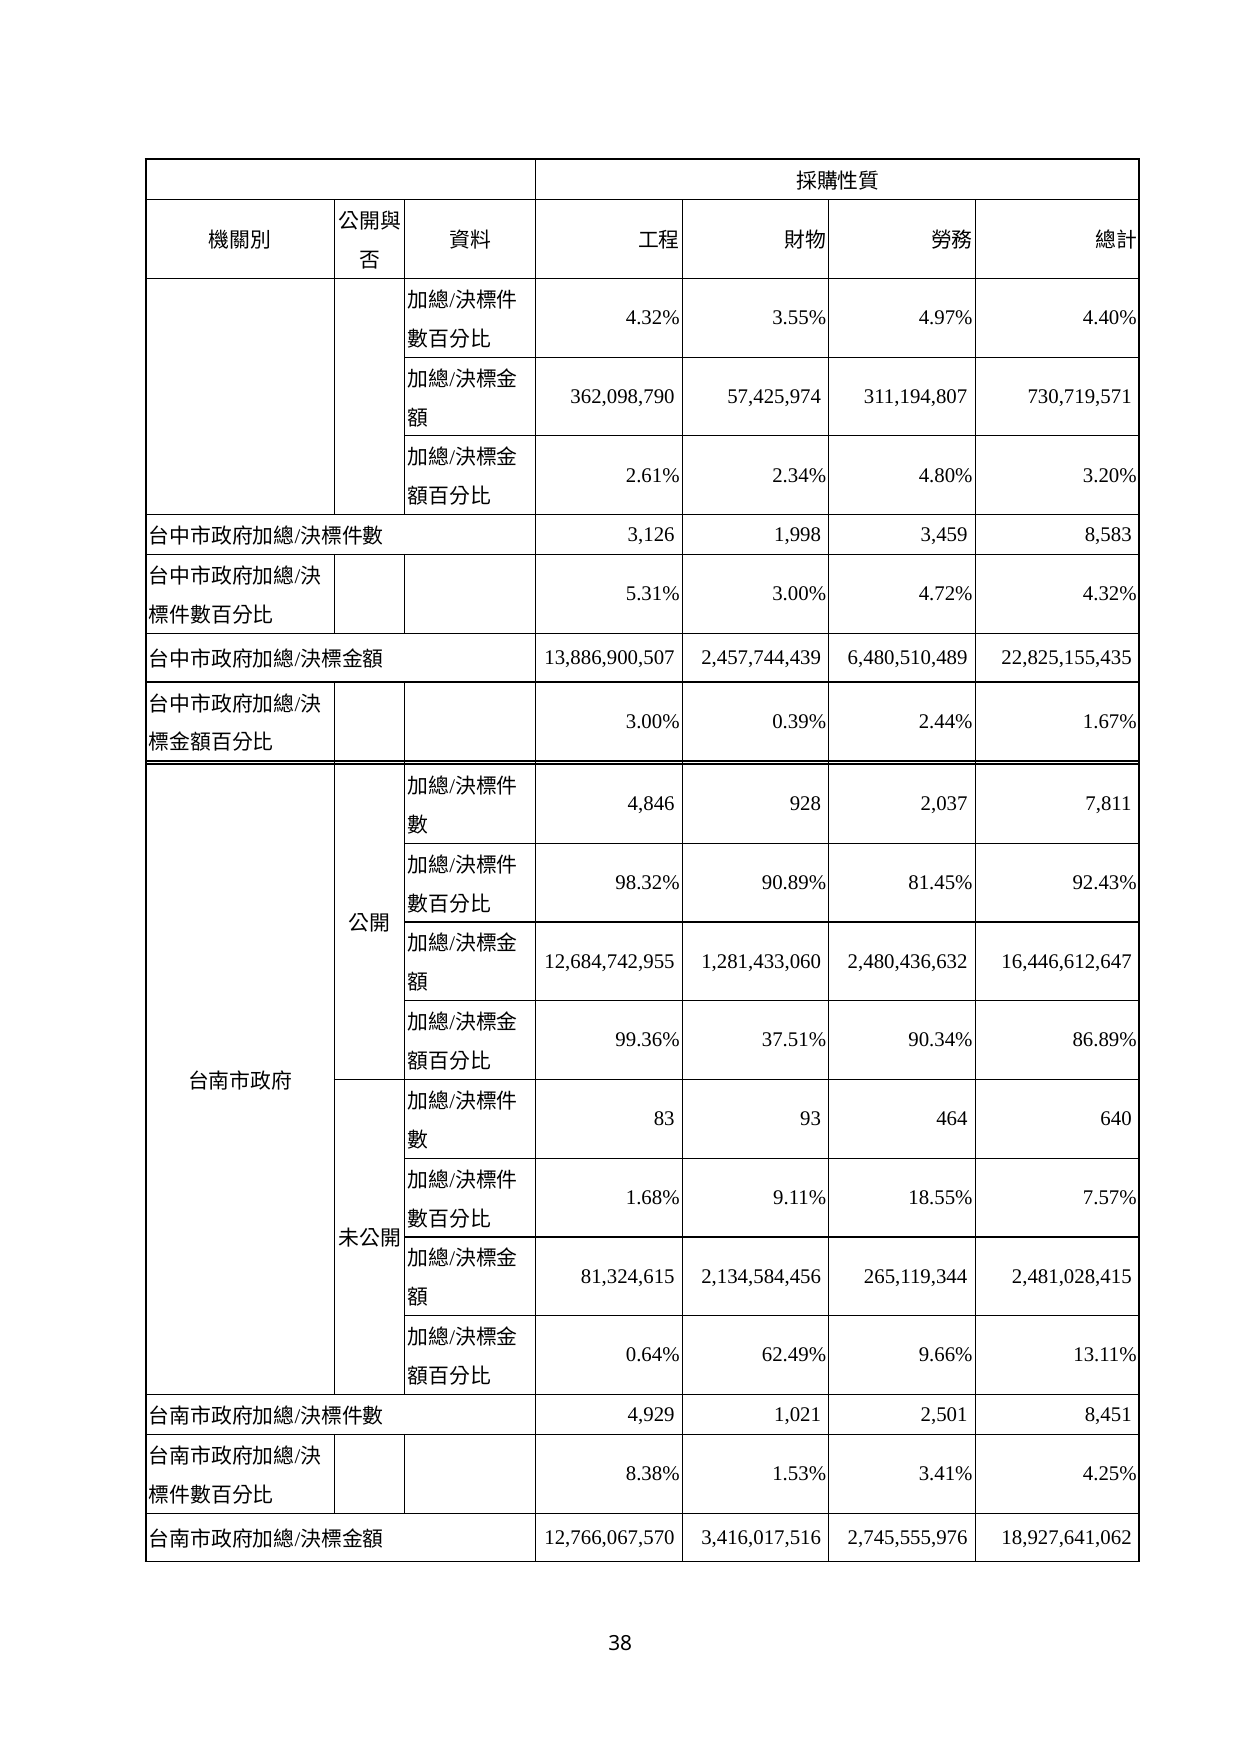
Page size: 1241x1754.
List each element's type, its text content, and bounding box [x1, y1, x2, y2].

table_cell 3.00% [683, 555, 828, 633]
table_cell 2,457,744,439 [683, 634, 828, 681]
table_cell [335, 683, 404, 760]
table_cell 加總/決標金額百分比 [405, 1001, 535, 1079]
table_cell 37.51% [683, 1001, 828, 1079]
table_cell 6,480,510,489 [829, 634, 975, 681]
table_cell 台中市政府加總/決標金額 [147, 634, 535, 681]
table_cell 265,119,344 [829, 1238, 975, 1315]
table_cell 4.72% [829, 555, 975, 633]
table_cell 1.53% [683, 1435, 828, 1512]
table_cell 8,583 [976, 515, 1138, 554]
table_cell 464 [829, 1080, 975, 1158]
table_cell 90.89% [683, 844, 828, 921]
table_cell 1,281,433,060 [683, 923, 828, 1000]
table_cell 4,846 [536, 765, 682, 843]
table_cell 62.49% [683, 1316, 828, 1394]
table_cell 8.38% [536, 1435, 682, 1512]
table_cell 0.64% [536, 1316, 682, 1394]
table_cell 86.89% [976, 1001, 1138, 1079]
table_cell 4,929 [536, 1395, 682, 1434]
table_cell 2,037 [829, 765, 975, 843]
table_cell 13.11% [976, 1316, 1138, 1394]
table_cell 18,927,641,062 [976, 1514, 1138, 1561]
table_cell 4.97% [829, 279, 975, 357]
table_cell 台中市政府加總/決標金額百分比 [147, 683, 334, 760]
table_cell 7.57% [976, 1159, 1138, 1236]
table_cell 加總/決標件數百分比 [405, 1159, 535, 1236]
table_cell 2.44% [829, 683, 975, 760]
table_cell 加總/決標件數百分比 [405, 279, 535, 357]
table_cell 83 [536, 1080, 682, 1158]
table_cell 2,501 [829, 1395, 975, 1434]
table_cell 7,811 [976, 765, 1138, 843]
table_cell 90.34% [829, 1001, 975, 1079]
table_cell 1,021 [683, 1395, 828, 1434]
table_cell 3,416,017,516 [683, 1514, 828, 1561]
table_cell [405, 1435, 535, 1512]
table_header 採購性質 [536, 160, 1138, 199]
table_cell 3,459 [829, 515, 975, 554]
table_cell 台南市政府 [147, 765, 334, 1394]
table_cell 加總/決標金額 [405, 923, 535, 1000]
table_cell 3.00% [536, 683, 682, 760]
table_cell 5.31% [536, 555, 682, 633]
table_cell 台南市政府加總/決標金額 [147, 1514, 535, 1561]
table_cell 730,719,571 [976, 358, 1138, 435]
table_cell 2,745,555,976 [829, 1514, 975, 1561]
table_cell 3.20% [976, 436, 1138, 514]
table_cell 12,684,742,955 [536, 923, 682, 1000]
table_cell 9.66% [829, 1316, 975, 1394]
table_cell 台南市政府加總/決標件數百分比 [147, 1435, 334, 1512]
table_cell 362,098,790 [536, 358, 682, 435]
table_cell 16,446,612,647 [976, 923, 1138, 1000]
table_cell 1.68% [536, 1159, 682, 1236]
table_cell 2,134,584,456 [683, 1238, 828, 1315]
table_cell 勞務 [829, 200, 975, 278]
table_cell 工程 [536, 200, 682, 278]
table_header [147, 160, 535, 199]
table_cell 2,480,436,632 [829, 923, 975, 1000]
table_cell 加總/決標件數 [405, 765, 535, 843]
table_cell 財物 [683, 200, 828, 278]
table_cell 3,126 [536, 515, 682, 554]
table_cell 8,451 [976, 1395, 1138, 1434]
table_cell 加總/決標件數 [405, 1080, 535, 1158]
table_cell 台中市政府加總/決標件數百分比 [147, 555, 334, 633]
table_cell 0.39% [683, 683, 828, 760]
table_cell 加總/決標金額百分比 [405, 1316, 535, 1394]
table_cell 台中市政府加總/決標件數 [147, 515, 535, 554]
table_cell 機關別 [147, 200, 334, 278]
table_cell 22,825,155,435 [976, 634, 1138, 681]
table_cell 4.25% [976, 1435, 1138, 1512]
table_cell 9.11% [683, 1159, 828, 1236]
table_cell 加總/決標件數百分比 [405, 844, 535, 921]
table_cell 未公開 [335, 1080, 404, 1394]
table_cell 總計 [976, 200, 1138, 278]
table_cell 4.40% [976, 279, 1138, 357]
table_cell 公開 [335, 765, 404, 1079]
table_cell 台南市政府加總/決標件數 [147, 1395, 535, 1434]
table_cell 640 [976, 1080, 1138, 1158]
table_cell 311,194,807 [829, 358, 975, 435]
table_cell 3.41% [829, 1435, 975, 1512]
table_cell [335, 555, 404, 633]
table_cell 12,766,067,570 [536, 1514, 682, 1561]
table_cell 3.55% [683, 279, 828, 357]
table_cell 928 [683, 765, 828, 843]
table_cell 81.45% [829, 844, 975, 921]
table_cell 99.36% [536, 1001, 682, 1079]
table_cell 2,481,028,415 [976, 1238, 1138, 1315]
table_cell 57,425,974 [683, 358, 828, 435]
table_cell 13,886,900,507 [536, 634, 682, 681]
table_cell 18.55% [829, 1159, 975, 1236]
table_cell 公開與否 [335, 200, 404, 278]
table_cell [147, 279, 334, 514]
table_cell 92.43% [976, 844, 1138, 921]
table_cell [405, 555, 535, 633]
table_cell 4.32% [976, 555, 1138, 633]
table_cell 1.67% [976, 683, 1138, 760]
table_cell 2.34% [683, 436, 828, 514]
table_cell 1,998 [683, 515, 828, 554]
table_cell 4.32% [536, 279, 682, 357]
table_cell 加總/決標金額 [405, 1238, 535, 1315]
table_cell 81,324,615 [536, 1238, 682, 1315]
table_cell 資料 [405, 200, 535, 278]
table_cell 加總/決標金額 [405, 358, 535, 435]
table_cell [335, 1435, 404, 1512]
table_cell [335, 279, 404, 514]
table_cell 加總/決標金額百分比 [405, 436, 535, 514]
table_cell 4.80% [829, 436, 975, 514]
table_cell 2.61% [536, 436, 682, 514]
table_cell 98.32% [536, 844, 682, 921]
table_cell [405, 683, 535, 760]
table_cell 93 [683, 1080, 828, 1158]
